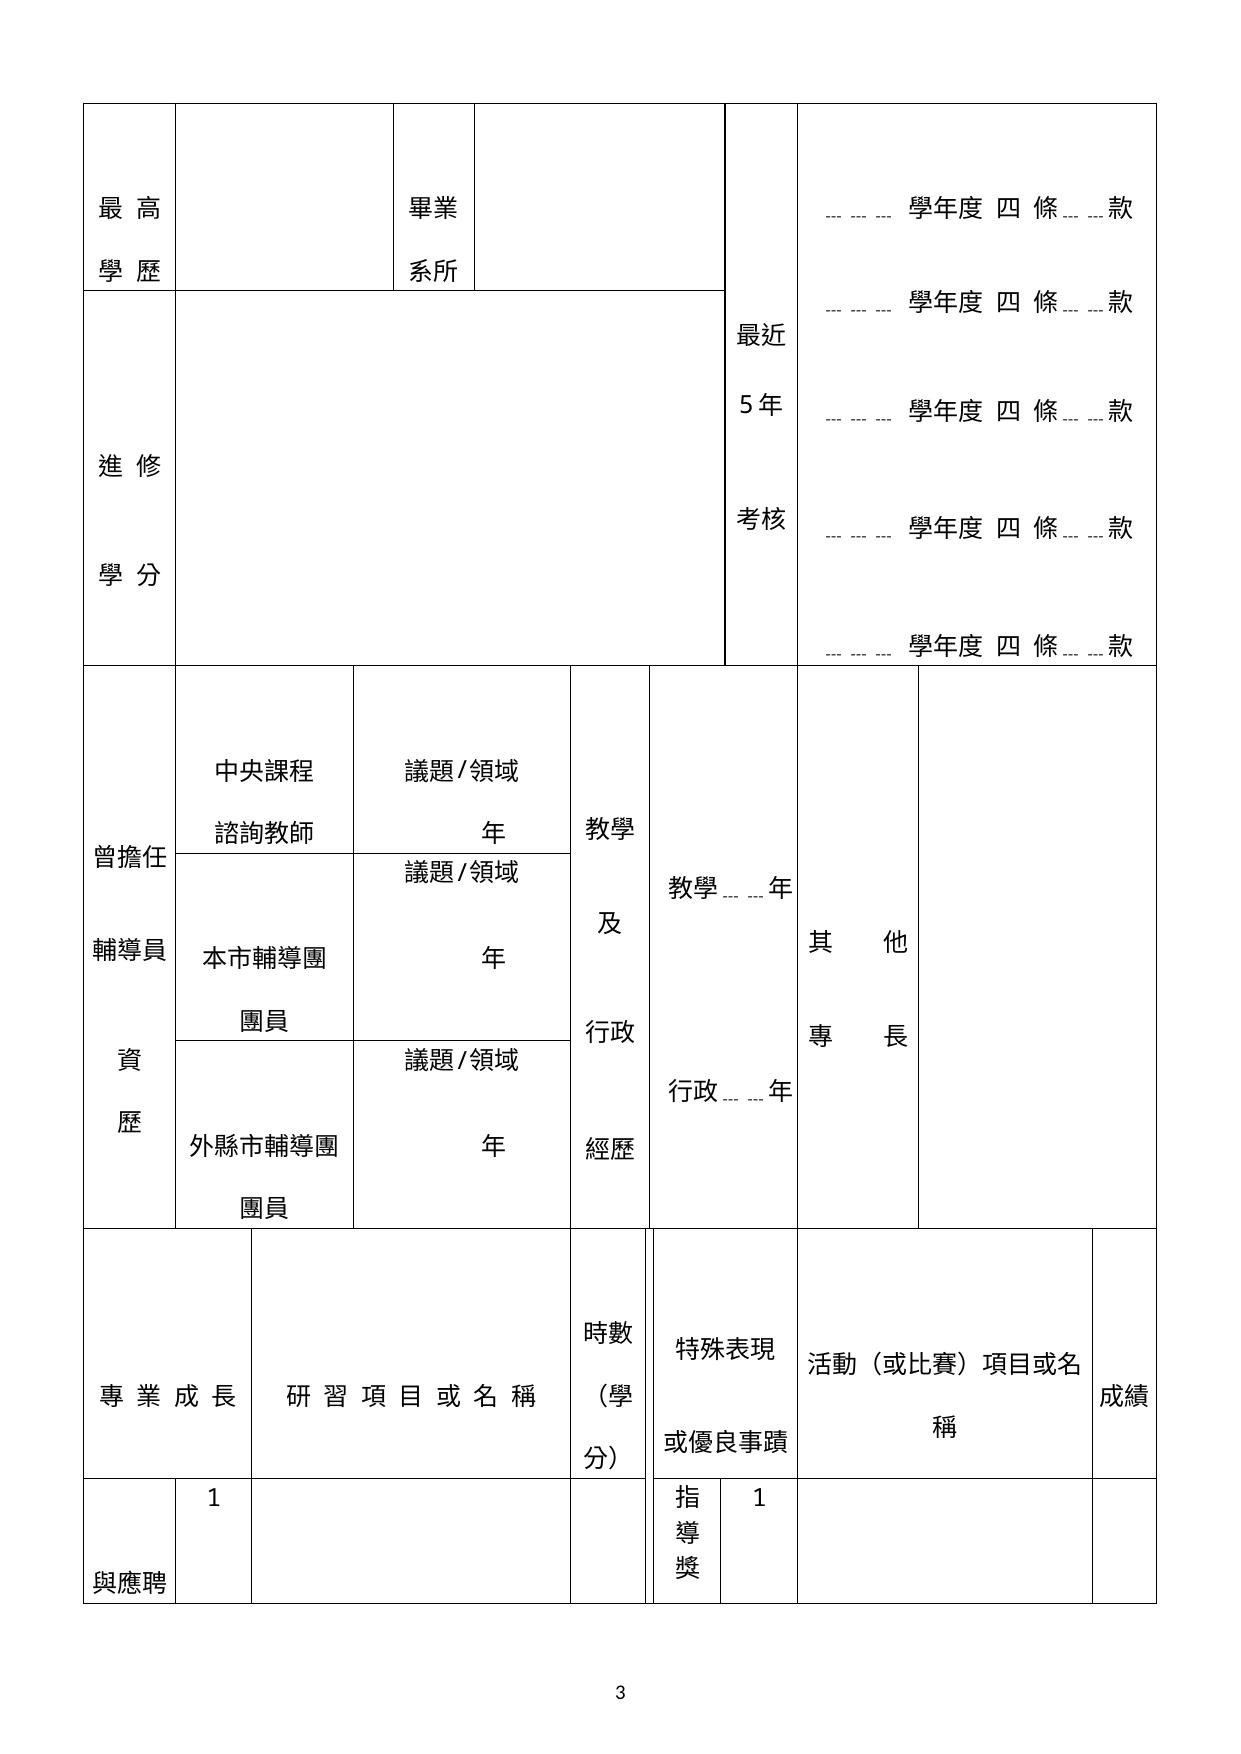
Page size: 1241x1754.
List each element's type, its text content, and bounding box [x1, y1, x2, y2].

table_cell [798, 1479, 1092, 1602]
table_cell 活動（或比賽）項目或名稱 [798, 1229, 1092, 1477]
table_cell 教學﹍﹍年 行政﹍﹍年 [650, 666, 797, 1227]
table_cell [252, 1479, 570, 1602]
table_cell [919, 666, 1156, 1227]
table_cell 外縣市輔導團團員 [176, 1041, 353, 1227]
table_cell 最 高 學 歷 [84, 104, 175, 290]
table_cell 議題/領域 年 [354, 666, 570, 852]
table_cell 1 [176, 1479, 251, 1602]
table_cell 畢業 系所 [394, 104, 474, 290]
table_cell 與應聘 [84, 1479, 175, 1602]
table_cell [176, 104, 393, 290]
table_cell 曾擔任 輔導員 資 歷 [84, 666, 175, 1227]
table_cell 最近 5年 考核 [726, 104, 797, 665]
table_cell 教學 及 行政 經歷 [571, 666, 649, 1227]
table_cell 研 習 項 目 或 名 稱 [252, 1229, 570, 1477]
table_cell ﹍﹍﹍ 學年度 四 條﹍﹍款 ﹍﹍﹍ 學年度 四 條﹍﹍款 ﹍﹍﹍ 學年度 四 條﹍﹍款 ﹍﹍﹍ 學年度 四 條﹍﹍款 ﹍﹍﹍ 學年度 四 條﹍﹍款 [798, 104, 1156, 665]
table_cell 議題/領域 年 [354, 854, 570, 1040]
table_cell 時數 （學分） [571, 1229, 645, 1477]
table_cell 成績 [1093, 1229, 1156, 1477]
table_cell 本市輔導團 團員 [176, 854, 353, 1040]
table_cell 中央課程 諮詢教師 [176, 666, 353, 852]
table_cell [475, 104, 724, 290]
table_cell [571, 1479, 645, 1602]
table_cell 專 業 成 長 [84, 1229, 251, 1477]
table_cell 特殊表現 或優良事蹟 [654, 1229, 797, 1477]
table_cell [176, 291, 724, 665]
table_cell [646, 1229, 653, 1602]
table_cell [1093, 1479, 1156, 1602]
table_cell 其 他 專 長 [798, 666, 918, 1227]
table_cell 議題/領域 年 [354, 1041, 570, 1227]
table_cell 進 修 學 分 [84, 291, 175, 665]
table_cell 1 [721, 1479, 797, 1602]
table_cell 指 導 獎 [654, 1479, 720, 1602]
